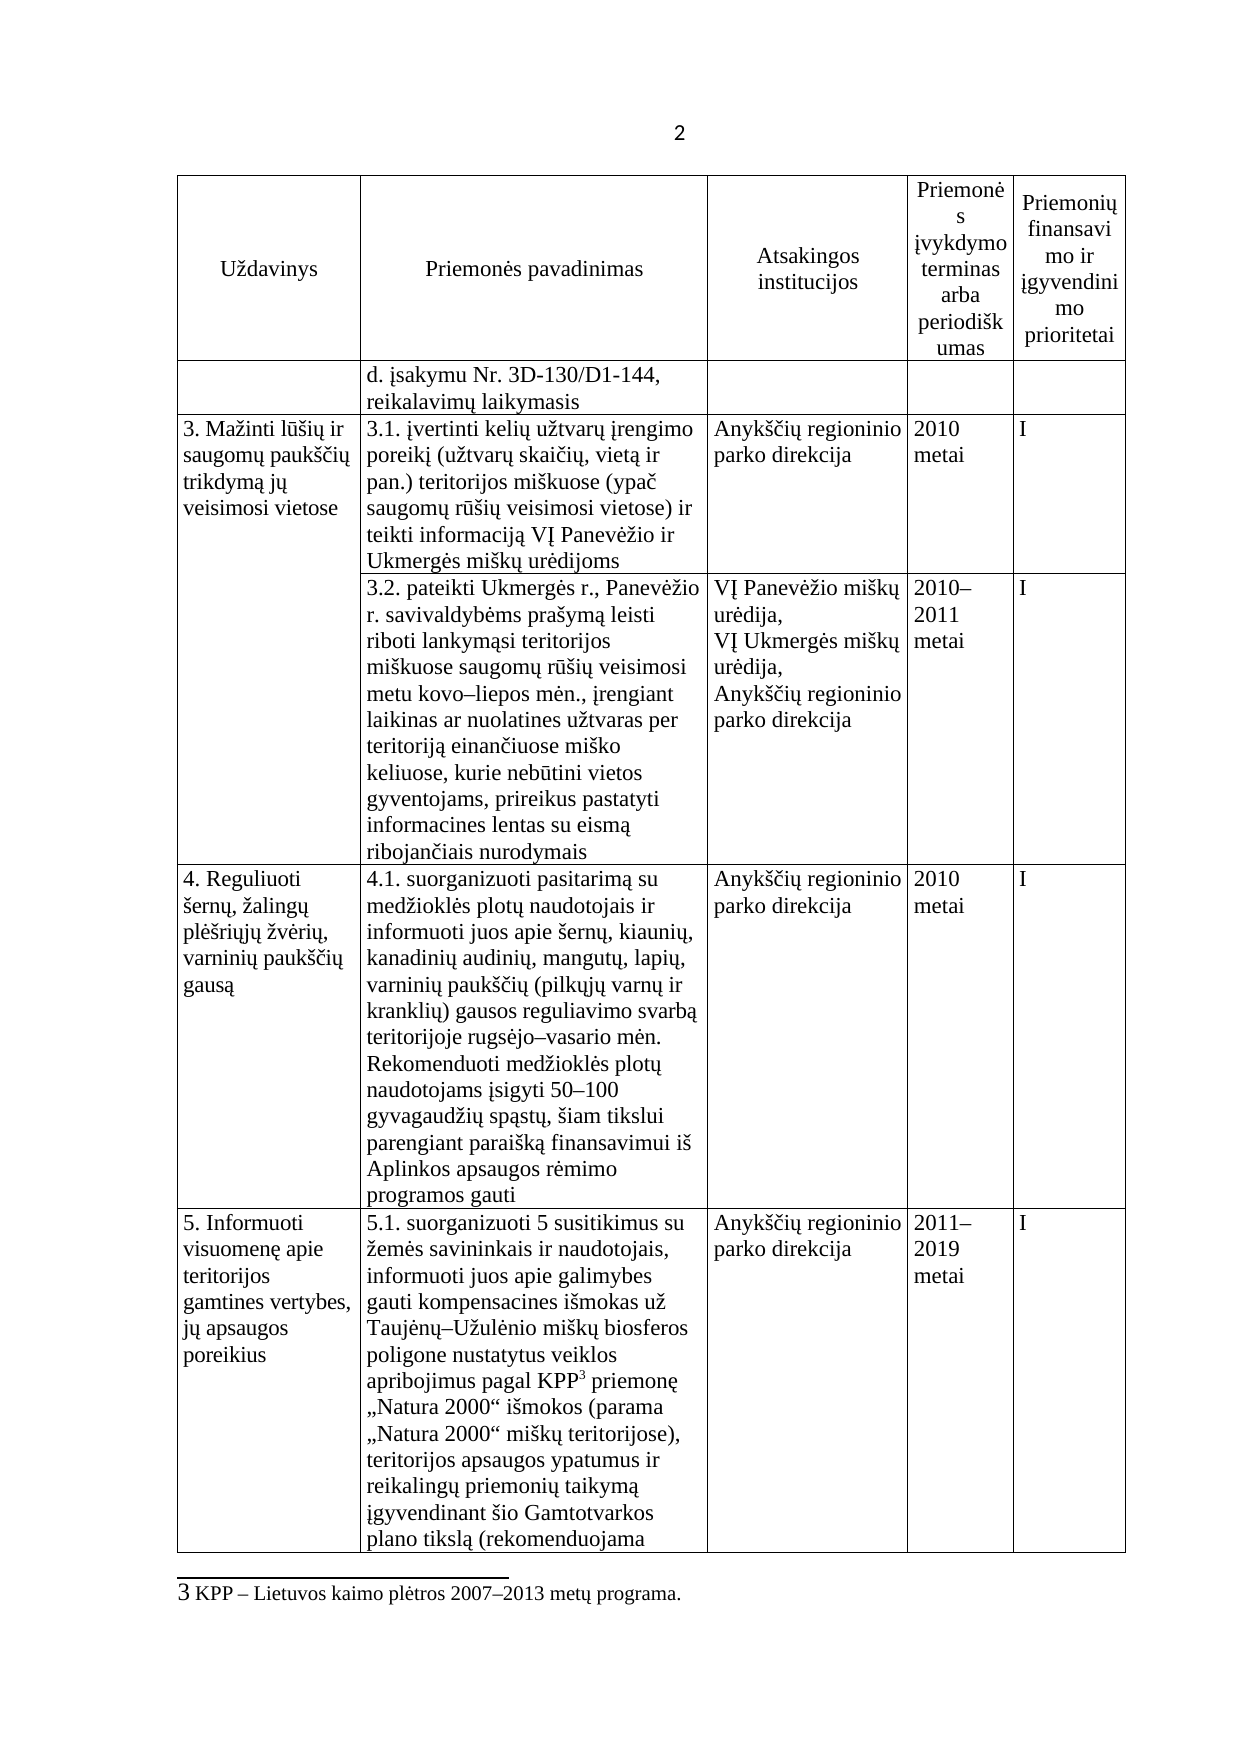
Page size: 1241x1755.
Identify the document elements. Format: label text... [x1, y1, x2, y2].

table_cell I [1014, 574, 1125, 864]
table_cell I [1014, 415, 1125, 573]
table_header Uždavinys [178, 176, 360, 360]
table_cell Anykščių regioninio parko direkcija [708, 865, 907, 1208]
table_cell [1014, 361, 1125, 414]
table_cell 2011–2019 metai [908, 1209, 1013, 1552]
table_cell VĮ Panevėžio miškų urėdija, VĮ Ukmergės miškų urėdija, Anykščių regioninio parko direkcija [708, 574, 907, 864]
table_header Priemonės įvykdymo terminas arba periodiškumas [908, 176, 1013, 360]
table_cell Anykščių regioninio parko direkcija [708, 415, 907, 573]
table_header Atsakingos institucijos [708, 176, 907, 360]
table_cell 2010 metai [908, 415, 1013, 573]
table_cell [178, 361, 360, 414]
table_cell 4. Reguliuoti šernų, žalingų plėšriųjų žvėrių, varninių paukščių gausą [178, 865, 360, 1208]
table_cell 3.1. įvertinti kelių užtvarų įrengimo poreikį (užtvarų skaičių, vietą ir pan.) teritorijos miškuose (ypač saugomų rūšių veisimosi vietose) ir teikti informaciją VĮ Panevėžio ir Ukmergės miškų urėdijoms [361, 415, 707, 573]
table_header Priemonių finansavimo ir įgyvendinimo prioritetai [1014, 176, 1125, 360]
table_cell Anykščių regioninio parko direkcija [708, 1209, 907, 1552]
table_cell 2010 metai [908, 865, 1013, 1208]
table_cell 5.1. suorganizuoti 5 susitikimus su žemės savininkais ir naudotojais, informuoti juos apie galimybes gauti kompensacines išmokas už Taujėnų–Užulėnio miškų biosferos poligone nustatytus veiklos apribojimus pagal KPP priemonę „Natura 2000“ išmokos (parama „Natura 2000“ miškų teritorijose), teritorijos apsaugos ypatumus ir reikalingų priemonių taikymą įgyvendinant šio Gamtotvarkos plano tikslą (rekomenduojama [361, 1209, 707, 1552]
table_cell [708, 361, 907, 414]
table_cell 3.2. pateikti Ukmergės r., Panevėžio r. savivaldybėms prašymą leisti riboti lankymąsi teritorijos miškuose saugomų rūšių veisimosi metu kovo–liepos mėn., įrengiant laikinas ar nuolatines užtvaras per teritoriją einančiuose miško keliuose, kurie nebūtini vietos gyventojams, prireikus pastatyti informacines lentas su eismą ribojančiais nurodymais [361, 574, 707, 864]
table_cell 3. Mažinti lūšių ir saugomų paukščių trikdymą jų veisimosi vietose [178, 415, 360, 864]
table_cell 2010–2011 metai [908, 574, 1013, 864]
table_cell I [1014, 1209, 1125, 1552]
table_cell I [1014, 865, 1125, 1208]
table_cell 5. Informuoti visuomenę apie teritorijos gamtines vertybes, jų apsaugos poreikius [178, 1209, 360, 1552]
table_cell d. įsakymu Nr. 3D-130/D1-144, reikalavimų laikymasis [361, 361, 707, 414]
table_cell [908, 361, 1013, 414]
table_header Priemonės pavadinimas [361, 176, 707, 360]
table_cell 4.1. suorganizuoti pasitarimą su medžioklės plotų naudotojais ir informuoti juos apie šernų, kiaunių, kanadinių audinių, mangutų, lapių, varninių paukščių (pilkųjų varnų ir kranklių) gausos reguliavimo svarbą teritorijoje rugsėjo–vasario mėn. Rekomenduoti medžioklės plotų naudotojams įsigyti 50–100 gyvagaudžių spąstų, šiam tikslui parengiant paraišką finansavimui iš Aplinkos apsaugos rėmimo programos gauti [361, 865, 707, 1208]
